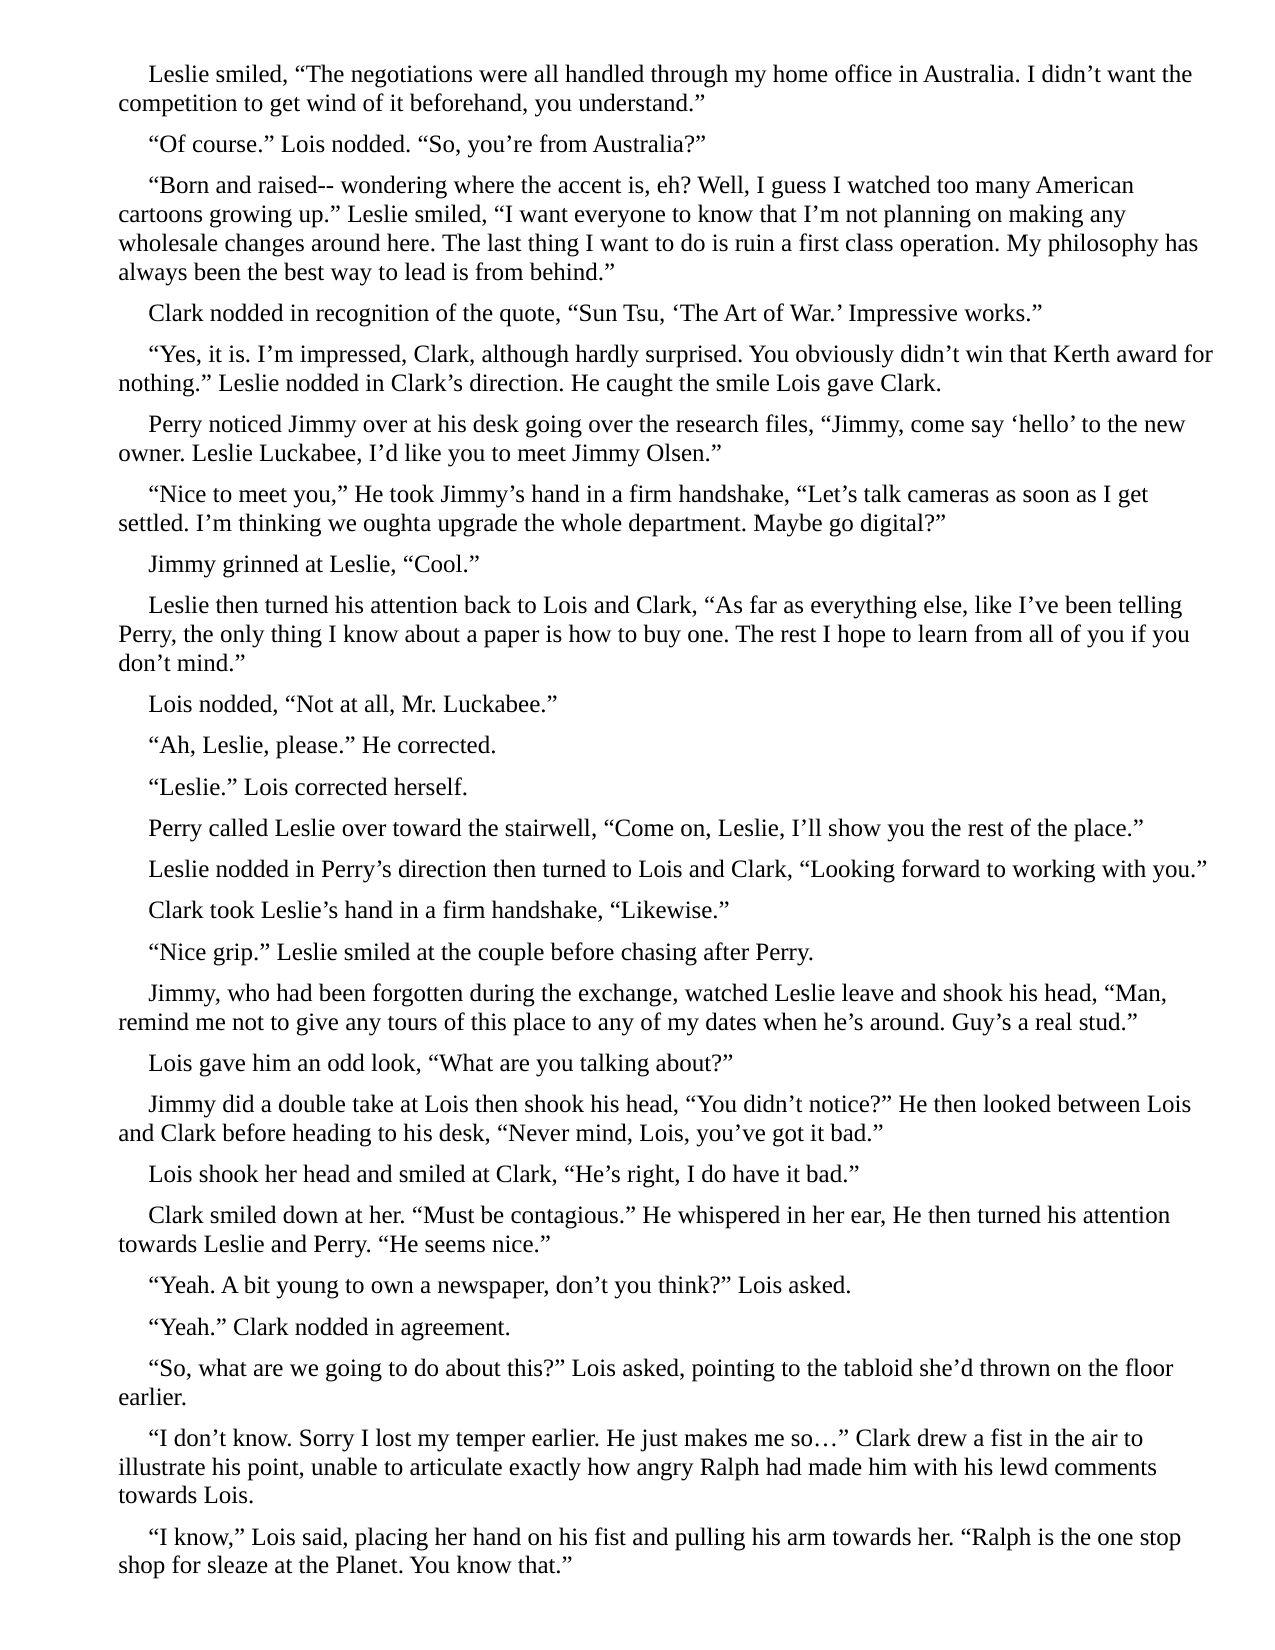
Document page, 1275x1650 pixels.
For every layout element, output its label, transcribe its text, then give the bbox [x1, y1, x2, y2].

text “Yes, it is. I’m impressed, Clark, although hardly surprised. You obviously didn’t win that Kerth award for nothing.” Leslie nodded in Clark’s direction. He caught the smile Lois gave Clark. [118, 339, 1216, 397]
text “Yeah. A bit young to own a newspaper, don’t you think?” Lois asked. [118, 1270, 1216, 1299]
text Leslie smiled, “The negotiations were all handled through my home office in Australia. I didn’t want the competition to get wind of it beforehand, you understand.” [118, 59, 1216, 117]
text “So, what are we going to do about this?” Lois asked, pointing to the tabloid she’d thrown on the floor earlier. [118, 1353, 1216, 1410]
text Jimmy, who had been forgotten during the exchange, watched Leslie leave and shook his head, “Man, remind me not to give any tours of this place to any of my dates when he’s around. Guy’s a real stud.” [118, 978, 1216, 1035]
text Leslie then turned his attention back to Lois and Clark, “As far as everything else, like I’ve been telling Perry, the only thing I know about a paper is how to buy one. The rest I hope to learn from all of you if you don’t mind.” [118, 590, 1216, 677]
text “Ah, Leslie, please.” He corrected. [118, 730, 1216, 759]
text “I don’t know. Sorry I lost my temper earlier. He just makes me so…” Clark drew a fist in the air to illustrate his point, unable to articulate exactly how angry Ralph had made him with his lewd comments towards Lois. [118, 1423, 1216, 1509]
text Jimmy did a double take at Lois then shook his head, “You didn’t notice?” He then looked between Lois and Clark before heading to his desk, “Never mind, Lois, you’ve got it bad.” [118, 1089, 1216, 1147]
text Clark nodded in recognition of the quote, “Sun Tsu, ‘The Art of War.’ Impressive works.” [118, 298, 1216, 327]
text Leslie nodded in Perry’s direction then turned to Lois and Clark, “Looking forward to working with you.” [118, 854, 1216, 883]
text “Nice grip.” Leslie smiled at the couple before chasing after Perry. [118, 937, 1216, 965]
text Clark took Leslie’s hand in a firm handshake, “Likewise.” [118, 895, 1216, 924]
text “I know,” Lois said, placing her hand on his fist and pulling his arm towards her. “Ralph is the one stop shop for sleaze at the Planet. You know that.” [118, 1522, 1216, 1579]
text “Born and raised-- wondering where the accent is, eh? Well, I guess I watched too many American cartoons growing up.” Leslie smiled, “I want everyone to know that I’m not planning on making any wholesale changes around here. The last thing I want to do is ruin a first class operation. My philosophy has always been the best way to lead is from behind.” [118, 170, 1216, 285]
text Lois shook her head and smiled at Clark, “He’s right, I do have it bad.” [118, 1159, 1216, 1188]
text Jimmy grinned at Leslie, “Cool.” [118, 549, 1216, 578]
text “Nice to meet you,” He took Jimmy’s hand in a firm handshake, “Let’s talk cameras as soon as I get settled. I’m thinking we oughta upgrade the whole department. Maybe go digital?” [118, 479, 1216, 537]
text “Yeah.” Clark nodded in agreement. [118, 1312, 1216, 1340]
text “Of course.” Lois nodded. “So, you’re from Australia?” [118, 129, 1216, 158]
text Lois gave him an odd look, “What are you talking about?” [118, 1048, 1216, 1077]
text Lois nodded, “Not at all, Mr. Luckabee.” [118, 689, 1216, 718]
text “Leslie.” Lois corrected herself. [118, 772, 1216, 800]
text Perry called Leslie over toward the stairwell, “Come on, Leslie, I’ll show you the rest of the place.” [118, 813, 1216, 842]
text Perry noticed Jimmy over at his desk going over the research files, “Jimmy, come say ‘hello’ to the new owner. Leslie Luckabee, I’d like you to meet Jimmy Olsen.” [118, 409, 1216, 467]
text Clark smiled down at her. “Must be contagious.” He whispered in her ear, He then turned his attention towards Leslie and Perry. “He seems nice.” [118, 1200, 1216, 1258]
